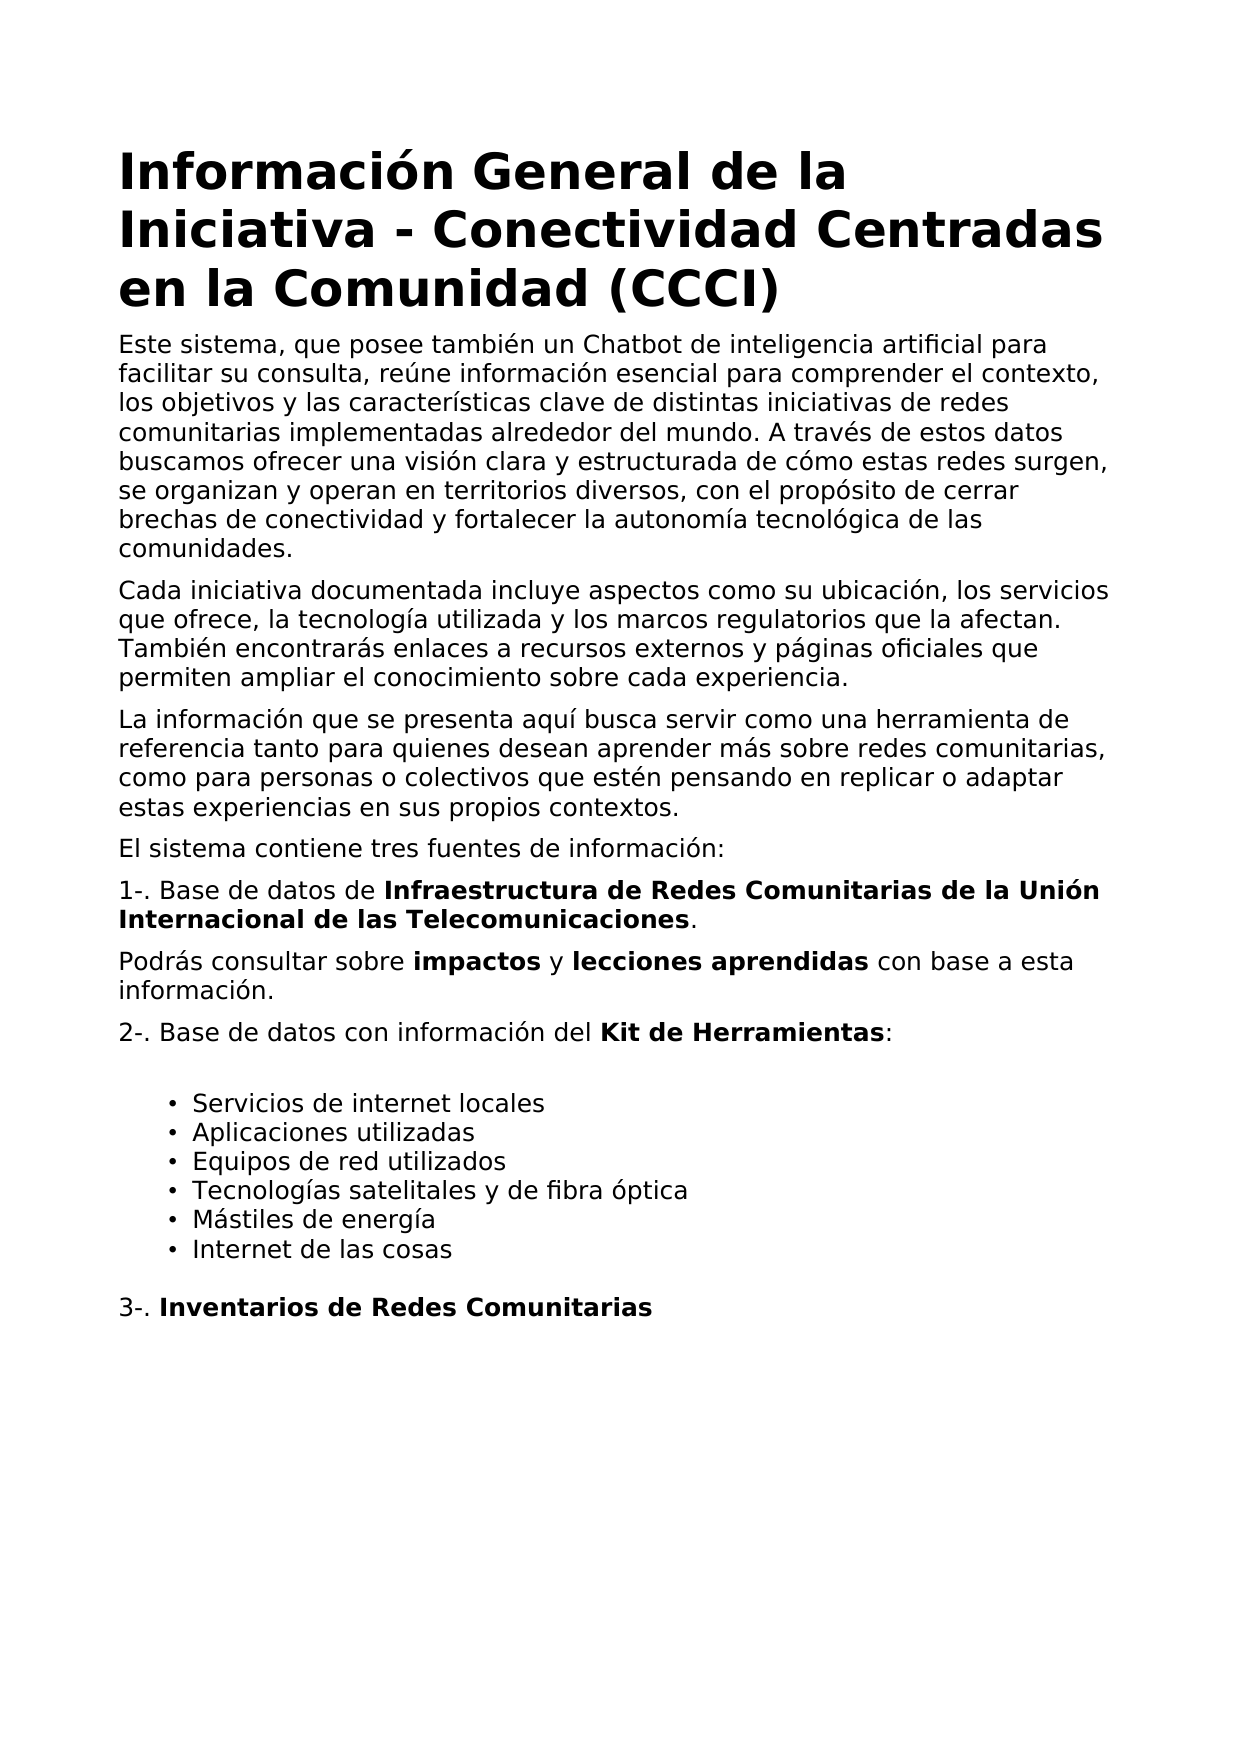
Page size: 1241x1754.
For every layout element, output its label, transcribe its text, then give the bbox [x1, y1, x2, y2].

list Mástiles de energía [177, 1206, 1122, 1235]
subtitle Información General de la Iniciativa - Conectividad Centradas en la Comunidad (CCCI) [118, 143, 1122, 318]
text 3-. Inventarios de Redes Comunitarias [118, 1293, 1122, 1323]
text 1-. Base de datos de Infraestructura de Redes Comunitarias de la Unión Internacional de las Telecomunicaciones. [118, 876, 1122, 934]
list Internet de las cosas [177, 1235, 1122, 1264]
list Aplicaciones utilizadas [177, 1118, 1122, 1147]
text Cada iniciativa documentada incluye aspectos como su ubicación, los servicios que ofrece, la tecnología utilizada y los marcos regulatorios que la afectan. También encontrarás enlaces a recursos externos y páginas oficiales que permiten ampliar el conocimiento sobre cada experiencia. [118, 576, 1122, 693]
list Servicios de internet locales [177, 1089, 1122, 1118]
text Este sistema, que posee también un Chatbot de inteligencia artificial para facilitar su consulta, reúne información esencial para comprender el contexto, los objetivos y las características clave de distintas iniciativas de redes comunitarias implementadas alrededor del mundo. A través de estos datos buscamos ofrecer una visión clara y estructurada de cómo estas redes surgen, se organizan y operan en territorios diversos, con el propósito de cerrar brechas de conectividad y fortalecer la autonomía tecnológica de las comunidades. [118, 330, 1122, 564]
text El sistema contiene tres fuentes de información: [118, 834, 1122, 864]
text 2-. Base de datos con información del Kit de Herramientas: [118, 1018, 1122, 1047]
list Equipos de red utilizados [177, 1147, 1122, 1176]
text La información que se presenta aquí busca servir como una herramienta de referencia tanto para quienes desean aprender más sobre redes comunitarias, como para personas o colectivos que estén pensando en replicar o adaptar estas experiencias en sus propios contextos. [118, 705, 1122, 822]
list Tecnologías satelitales y de fibra óptica [177, 1176, 1122, 1206]
text Podrás consultar sobre impactos y lecciones aprendidas con base a esta información. [118, 947, 1122, 1005]
